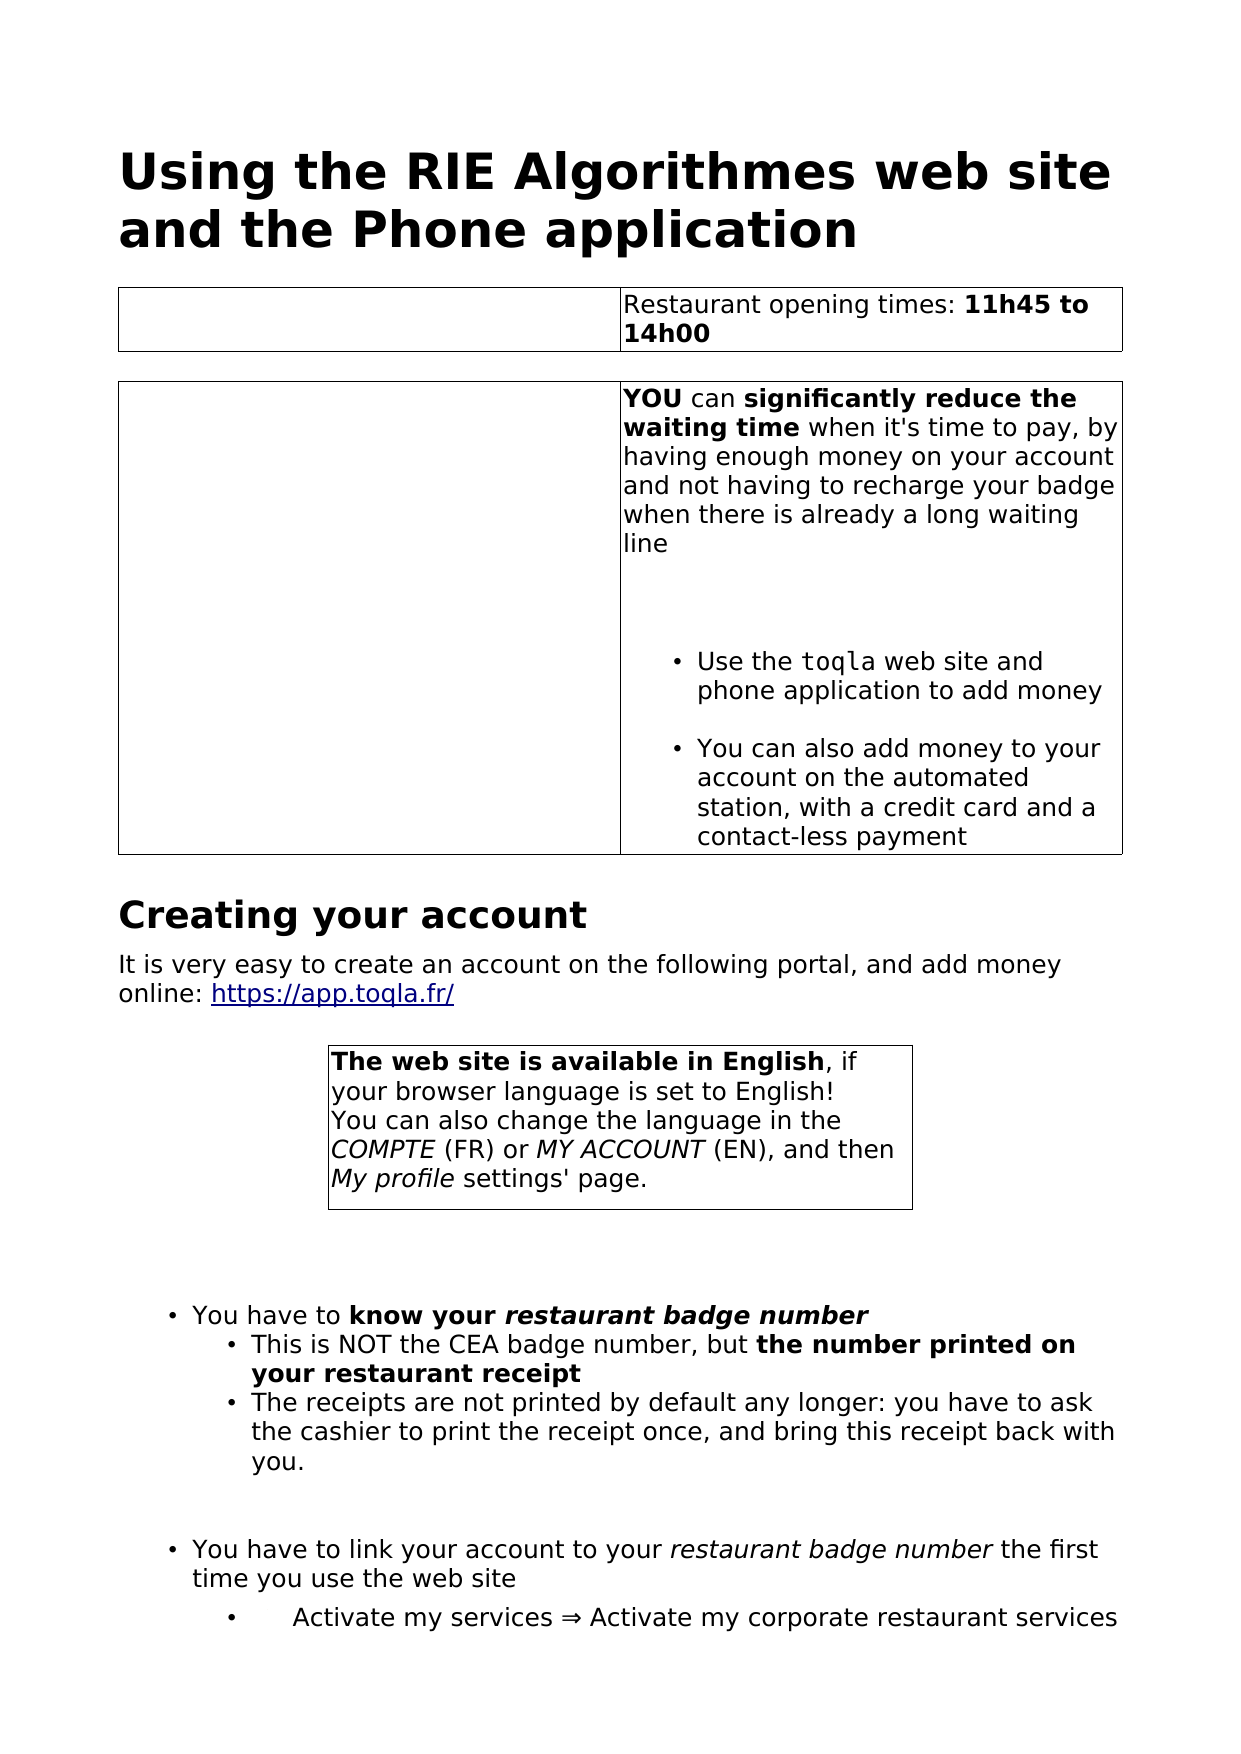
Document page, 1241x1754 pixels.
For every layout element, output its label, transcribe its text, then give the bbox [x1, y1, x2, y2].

subtitle Creating your account [118, 894, 1122, 938]
table_header Restaurant opening times: 11h45 to 14h00 [621, 288, 1122, 351]
table_header YOU can significantly reduce the waiting time when it's time to pay, by having enough money on your account and not having to recharge your badge when there is already a long waiting line Use the toqla web site and phone application to add money You can also add money to your account on the automated station, with a credit card and a contact-less payment [621, 382, 1122, 854]
list You have to link your account to your restaurant badge number the first time you use the web site [177, 1535, 1122, 1593]
table_header The web site is available in English, if your browser language is set to English! You can also change the language in the COMPTE (FR) or MY ACCOUNT (EN), and then My profile settings' page. [329, 1046, 912, 1209]
list The receipts are not printed by default any longer: you have to ask the cashier to print the receipt once, and bring this receipt back with you. [236, 1388, 1122, 1476]
text It is very easy to create an account on the following portal, and add money online: https://app.toqla.fr/ [118, 950, 1122, 1008]
list You have to know your restaurant badge number [177, 1301, 1122, 1330]
subtitle Using the RIE Algorithmes web site and the Phone application [118, 143, 1122, 259]
table_header [119, 288, 620, 351]
list Activate my services ⇒ Activate my corporate restaurant services [236, 1593, 1122, 1632]
table_header [119, 382, 620, 854]
list This is NOT the CEA badge number, but the number printed on your restaurant receipt [236, 1330, 1122, 1388]
